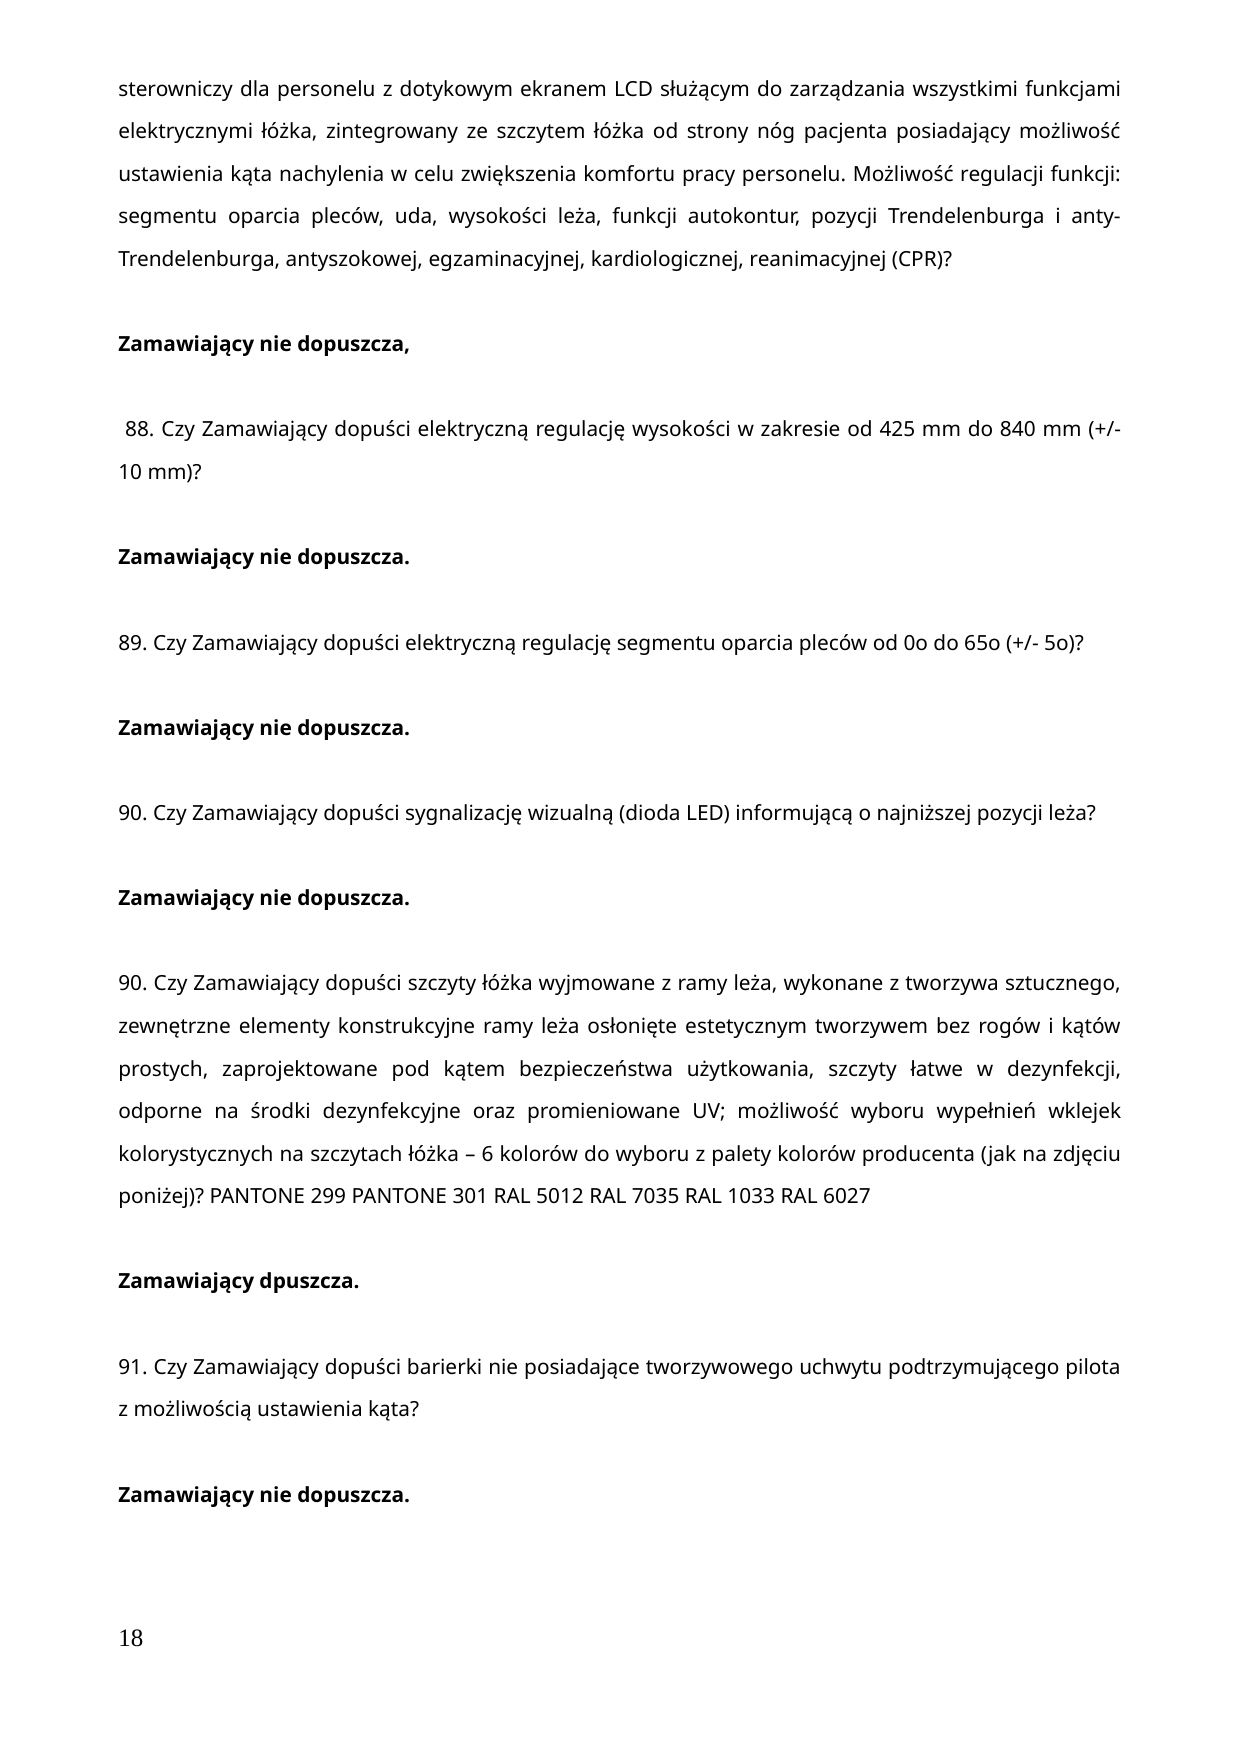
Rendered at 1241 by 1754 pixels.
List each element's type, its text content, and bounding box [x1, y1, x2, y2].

text 89. Czy Zamawiający dopuści elektryczną regulację segmentu oparcia pleców od 0o do 65o (+/- 5o)? [118, 628, 1122, 656]
text 90. Czy Zamawiający dopuści sygnalizację wizualną (dioda LED) informującą o najniższej pozycji leża? [118, 798, 1122, 826]
text Zamawiający nie dopuszcza, [118, 329, 1122, 358]
text Zamawiający dpuszcza. [118, 1267, 1122, 1295]
text Zamawiający nie dopuszcza. [118, 883, 1122, 912]
text 90. Czy Zamawiający dopuści szczyty łóżka wyjmowane z ramy leża, wykonane z tworzywa sztucznego, zewnętrzne elementy konstrukcyjne ramy leża osłonięte estetycznym tworzywem bez rogów i kątów prostych, zaprojektowane pod kątem bezpieczeństwa użytkowania, szczyty łatwe w dezynfekcji, odporne na środki dezynfekcyjne oraz promieniowane UV; możliwość wyboru wypełnień wklejek kolorystycznych na szczytach łóżka – 6 kolorów do wyboru z palety kolorów producenta (jak na zdjęciu poniżej)? PANTONE 299 PANTONE 301 RAL 5012 RAL 7035 RAL 1033 RAL 6027 [118, 968, 1122, 1210]
text Zamawiający nie dopuszcza. [118, 1480, 1122, 1508]
text 91. Czy Zamawiający dopuści barierki nie posiadające tworzywowego uchwytu podtrzymującego pilota z możliwością ustawienia kąta? [118, 1352, 1122, 1423]
text Zamawiający nie dopuszcza. [118, 713, 1122, 741]
text sterowniczy dla personelu z dotykowym ekranem LCD służącym do zarządzania wszystkimi funkcjami elektrycznymi łóżka, zintegrowany ze szczytem łóżka od strony nóg pacjenta posiadający możliwość ustawienia kąta nachylenia w celu zwiększenia komfortu pracy personelu. Możliwość regulacji funkcji: segmentu oparcia pleców, uda, wysokości leża, funkcji autokontur, pozycji Trendelenburga i anty-Trendelenburga, antyszokowej, egzaminacyjnej, kardiologicznej, reanimacyjnej (CPR)? [118, 74, 1122, 273]
text 88. Czy Zamawiający dopuści elektryczną regulację wysokości w zakresie od 425 mm do 840 mm (+/- 10 mm)? [118, 414, 1122, 486]
text Zamawiający nie dopuszcza. [118, 542, 1122, 571]
